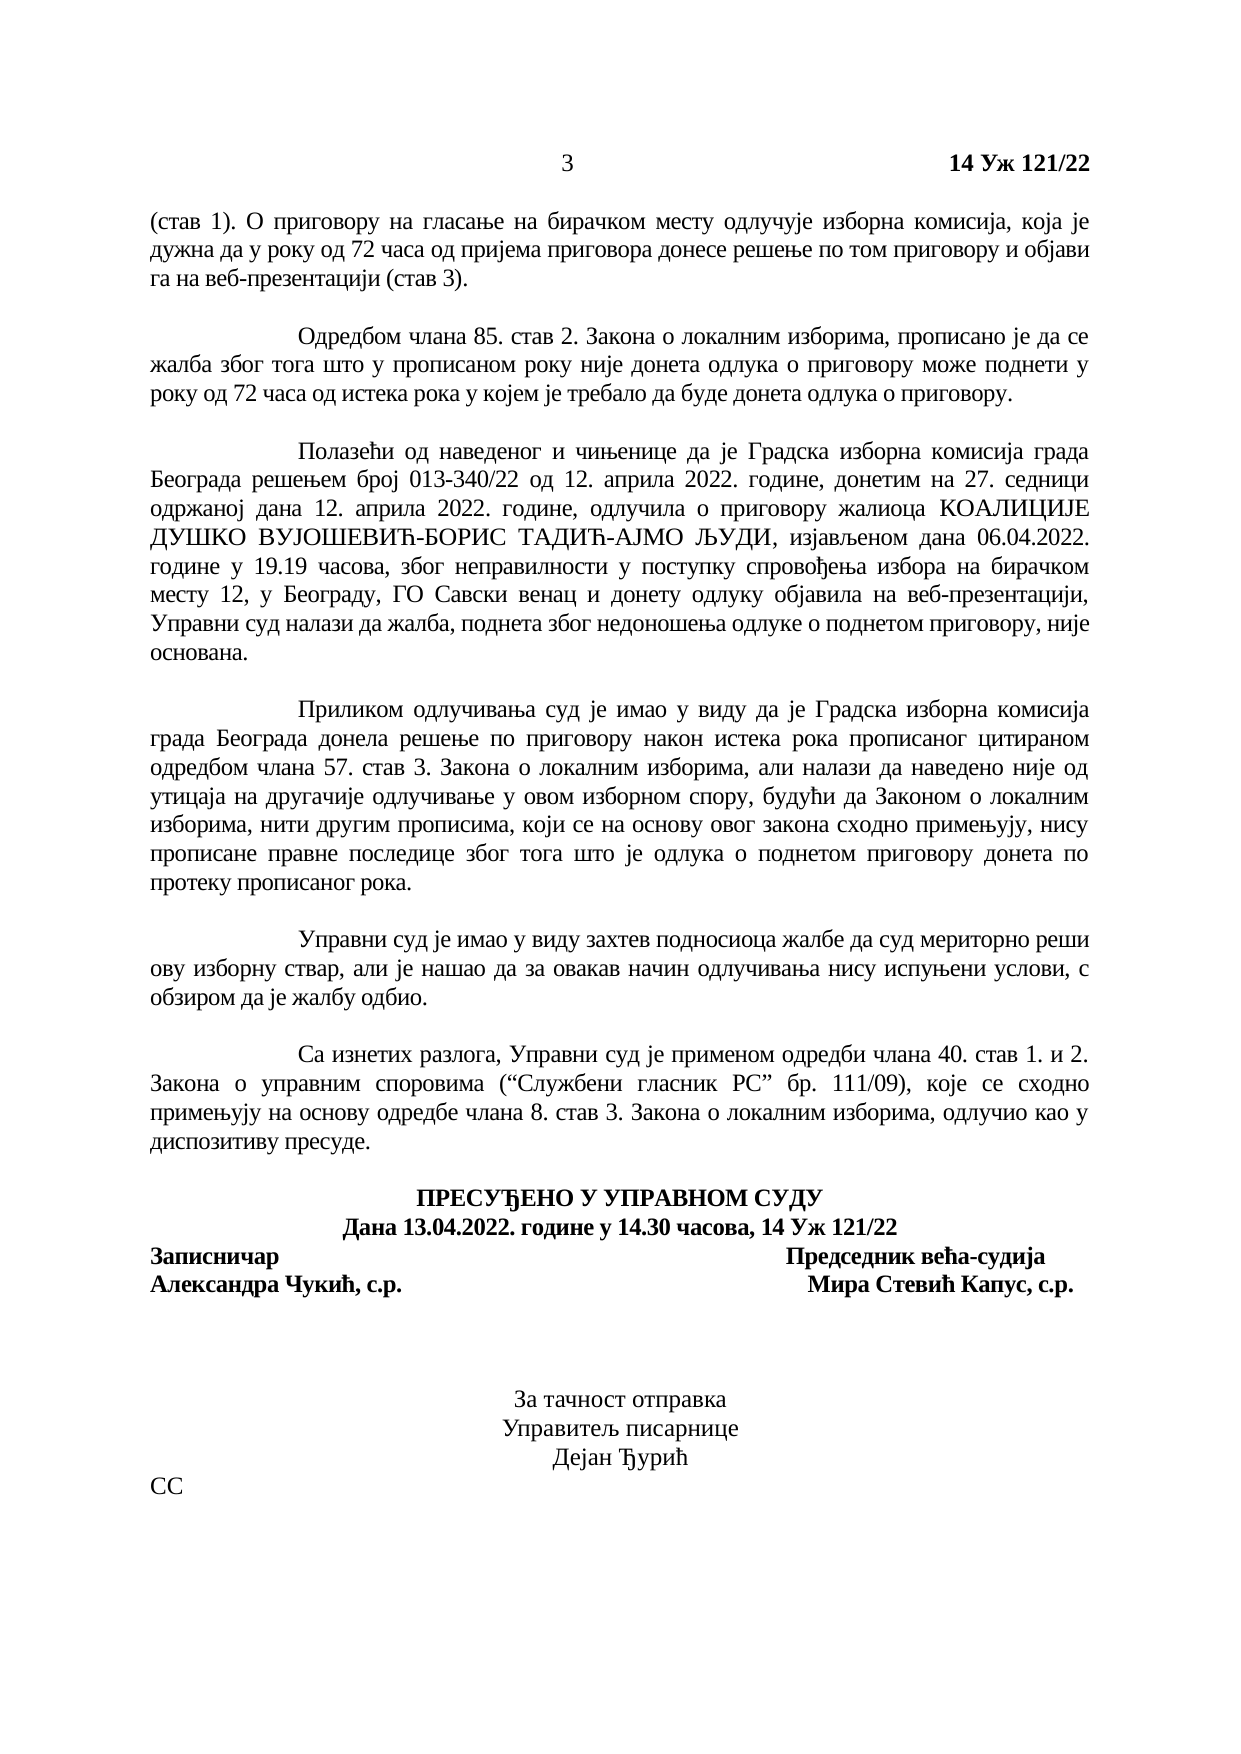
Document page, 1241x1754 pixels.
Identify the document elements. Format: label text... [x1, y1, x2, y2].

text Дејан Ђурић [150, 1442, 1090, 1471]
text СС [150, 1471, 1090, 1499]
text Дана 13.04.2022. године у 14.30 часова, 14 Уж 121/22 [150, 1212, 1090, 1241]
text Полазећи од наведеног и чињенице да је Градска изборна комисија града Београда решењем број 013-340/22 од 12. априла 2022. године, донетим на 27. седници одржаној дана 12. априла 2022. године, одлучила о приговору жалиоца КОАЛИЦИЈЕ ДУШКО ВУЈОШЕВИЋ-БОРИС ТАДИЋ-АЈМО ЉУДИ, изјављеном дана 06.04.2022. године у 19.19 часова, због неправилности у поступку спровођења избора на бирачком месту 12, у Београду, ГО Савски венац и донету одлуку објавила на веб-презентацији, Управни суд налази да жалба, поднета због недоношења одлуке о поднетом приговору, није основана. [150, 436, 1090, 666]
text Управни суд је имао у виду захтев подносиоца жалбе да суд мериторно реши ову изборну ствар, али је нашао да за овакав начин одлучивања нису испуњени услови, с обзиром да је жалбу одбио. [150, 924, 1090, 1011]
text Александра Чукић, с.р. Мира Стевић Капус, с.р. [150, 1269, 1090, 1298]
text Записничар Председник већа-судија [150, 1241, 1090, 1269]
text ПРЕСУЂЕНО У УПРАВНОМ СУДУ [150, 1183, 1090, 1212]
text Приликом одлучивања суд је имао у виду да је Градска изборна комисија града Београда донела решење по приговору након истека рока прописаног цитираном одредбом члана 57. став 3. Закона о локалним изборима, али налази да наведено није од утицаја на другачије одлучивање у овом изборном спору, будући да Законом о локалним изборима, нити другим прописима, који се на основу овог закона сходно примењују, нису прописане правне последице због тога што је одлука о поднетом приговору донета по протеку прописаног рока. [150, 694, 1090, 896]
text Са изнетих разлога, Управни суд је применом одредби члана 40. став 1. и 2. Закона о управним споровима (“Службени гласник РС” бр. 111/09), које се сходно примењују на основу одредбе члана 8. став 3. Закона о локалним изборима, одлучио као у диспозитиву пресуде. [150, 1039, 1090, 1154]
text Управитељ писарнице [150, 1413, 1090, 1442]
text За тачност отправка [150, 1384, 1090, 1413]
text (став 1). О приговору на гласање на бирачком месту одлучује изборна комисија, која је дужна да у року од 72 часа од пријема приговора донесе решење по том приговору и објави га на веб-презентацији (став 3). [150, 206, 1090, 292]
text Одредбом члана 85. став 2. Закона о локалним изборима, прописано је да се жалба због тога што у прописаном року није донета одлука о приговору може поднети у року од 72 часа од истека рока у којем је требало да буде донета одлука о приговору. [150, 321, 1090, 407]
